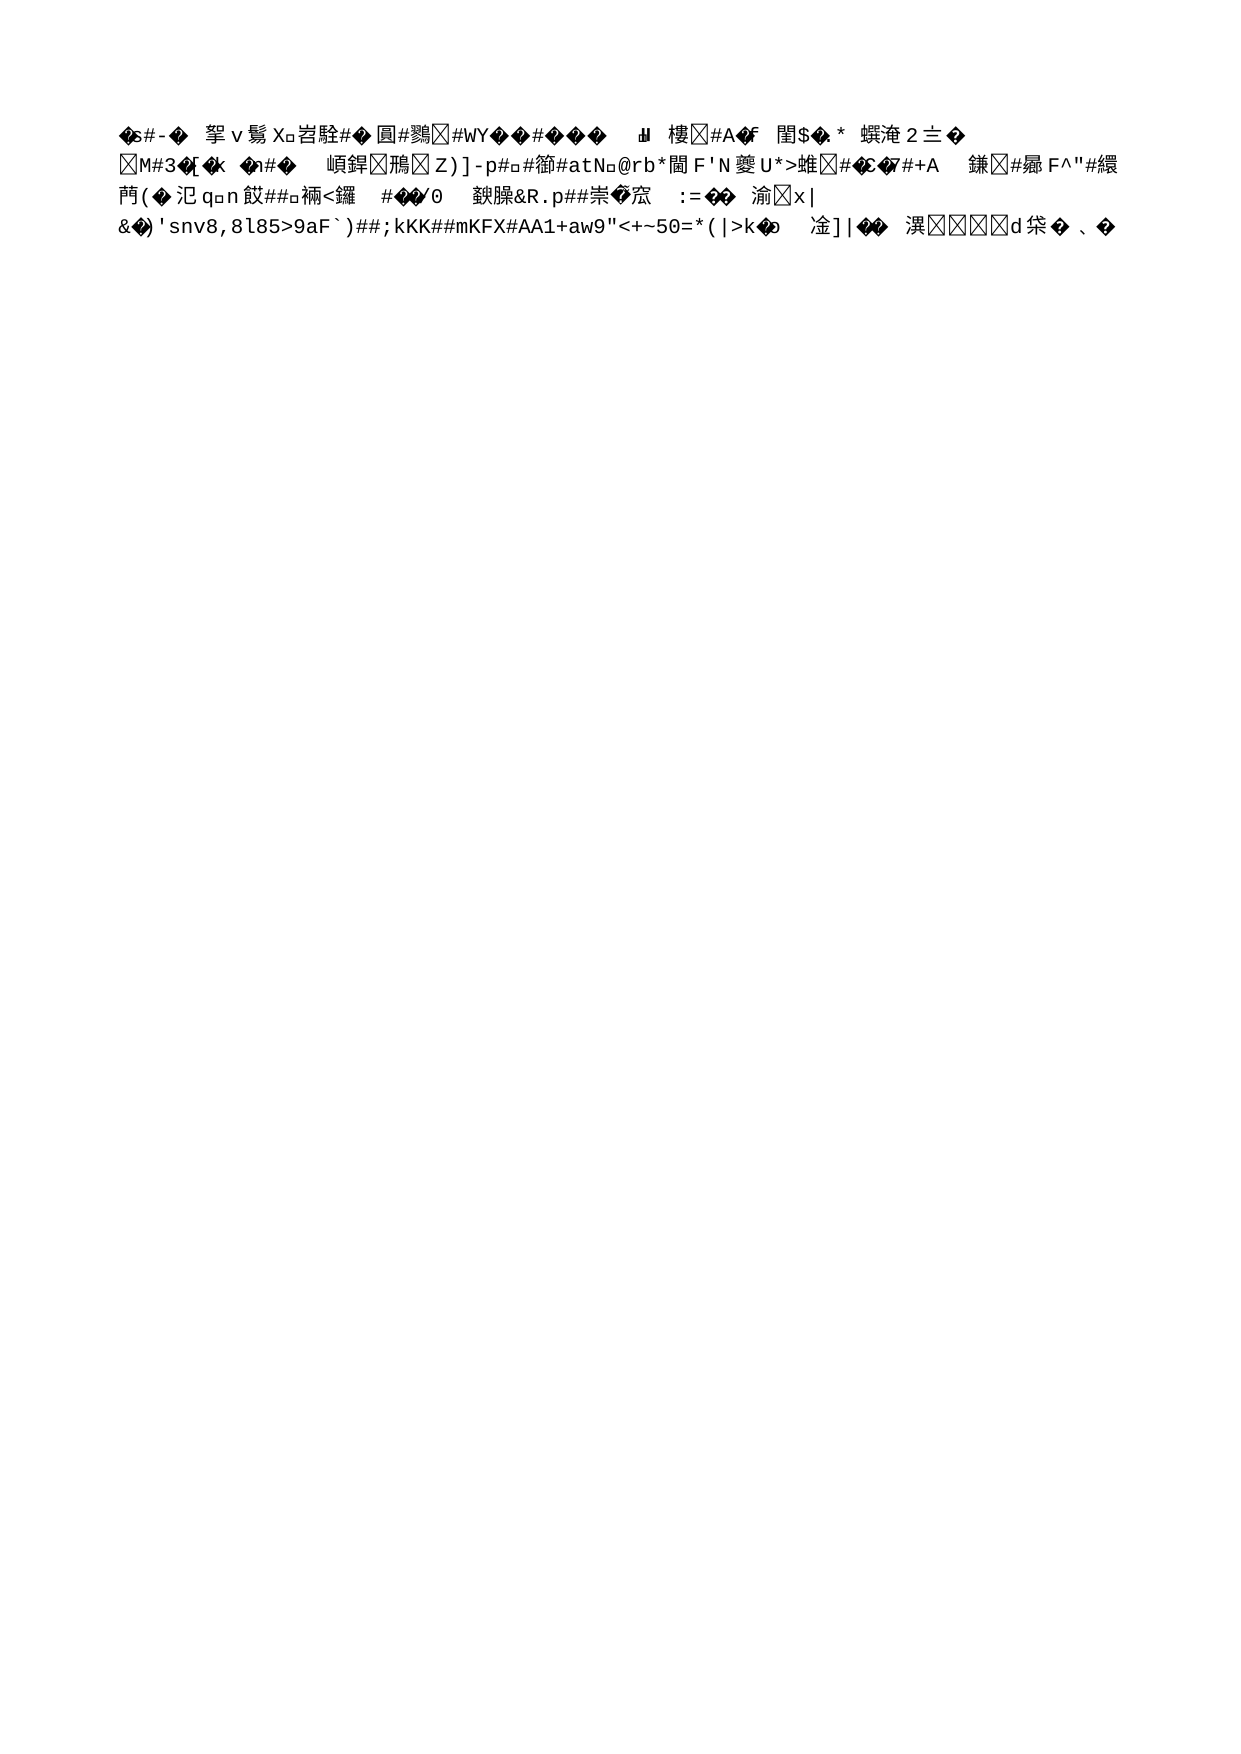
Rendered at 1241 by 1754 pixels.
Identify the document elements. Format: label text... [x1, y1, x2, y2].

text �s#-�挐v鬄X岧駩#�圓#鷚�#WY��#��� 樓�#A�f閨$�.*蟤淹2〨��M#3�[�k�n#�崸銲�鳽Z)]-p##篽#atN@rb*閫F'N夔U*>蜼�#�C�7#+A鎌�#曏F^"#繯菛(�氾qn餀##裲<鑼 #��/0斔臊&R.p##崇�窊:=��渝x|&�)'snv8,8l85>9aF`)##;kKK##mKFX#AA1+aw9"<+~50=*(|>k�o凎]|��潩����d柋�﹑� [118, 118, 1122, 240]
